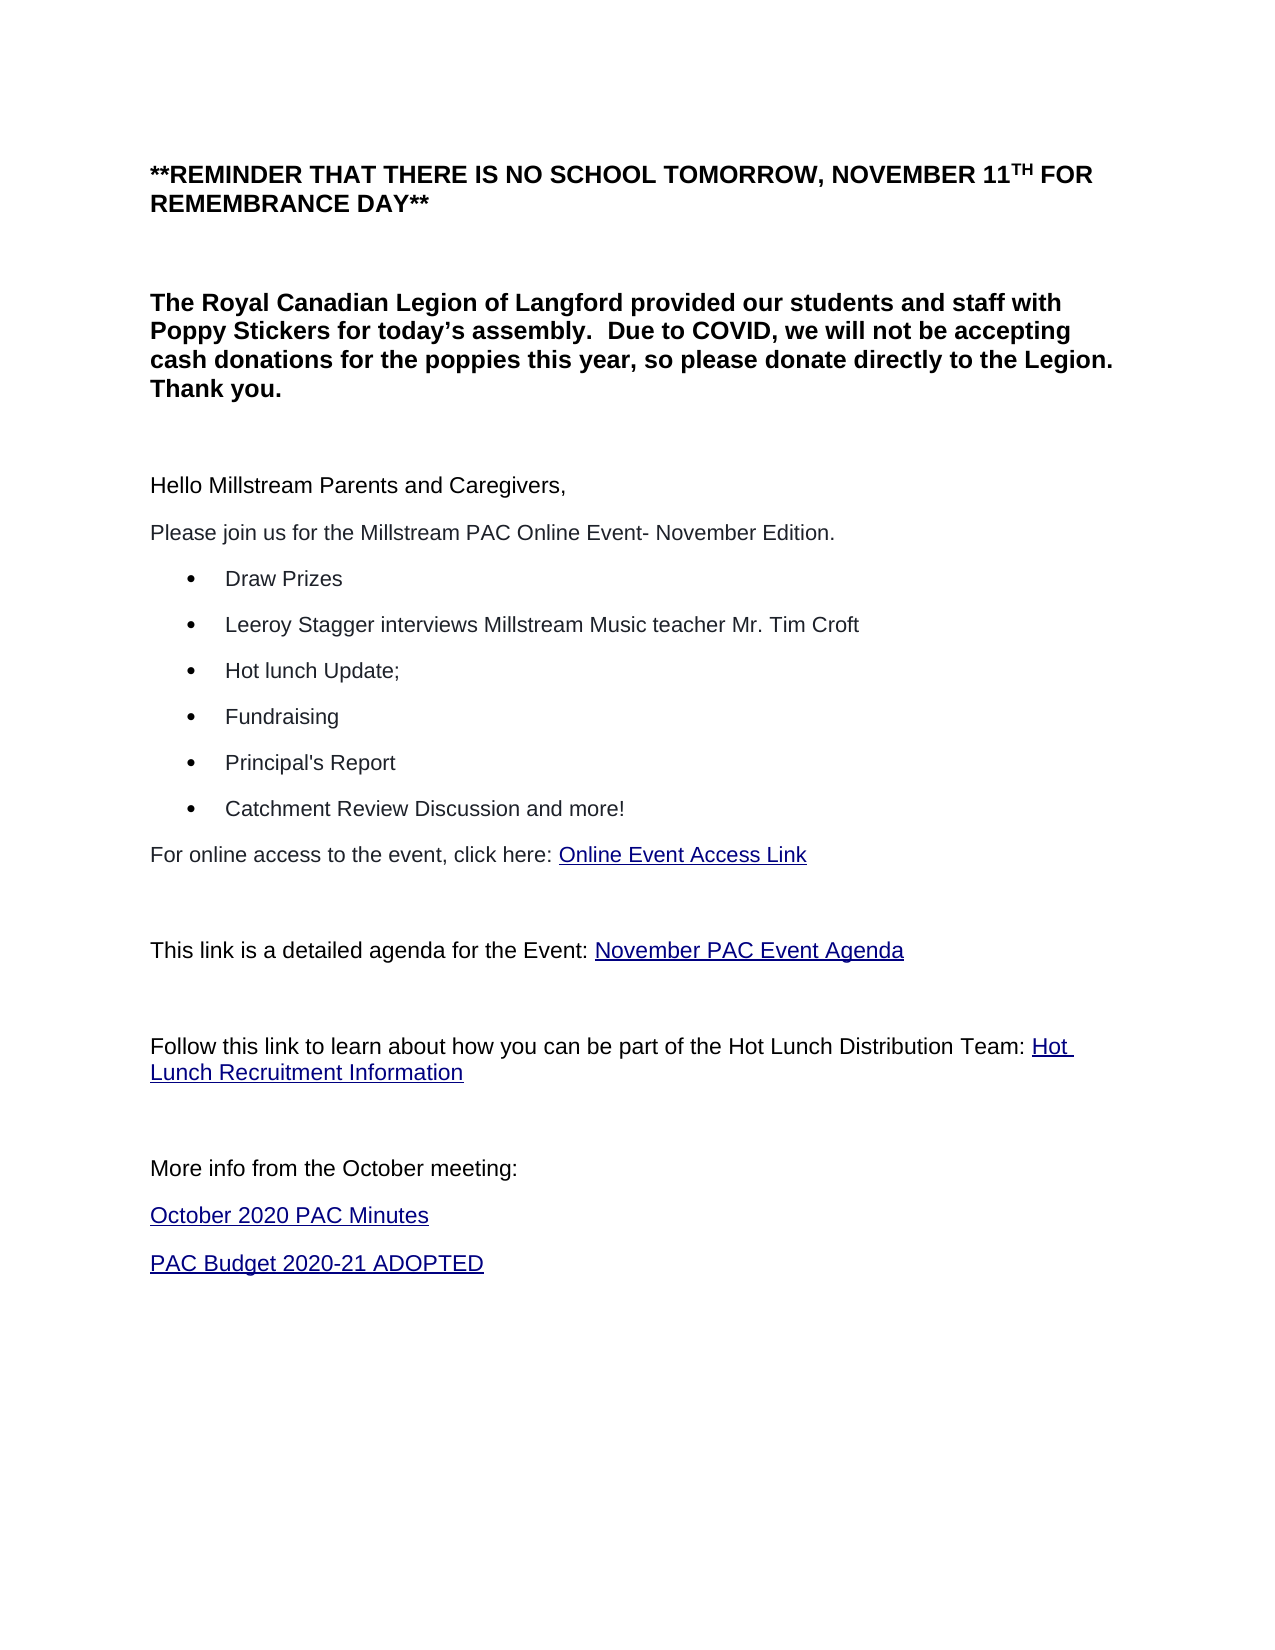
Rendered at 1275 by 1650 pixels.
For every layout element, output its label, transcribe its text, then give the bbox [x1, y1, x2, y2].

text This link is a detailed agenda for the Event: November PAC Event Agenda [150, 937, 1125, 963]
list Hot lunch Update; [187, 658, 1125, 683]
list Draw Prizes [187, 566, 1125, 591]
text More info from the October meeting: [150, 1155, 1125, 1181]
text October 2020 PAC Minutes [150, 1202, 1125, 1229]
list Fundraising [187, 704, 1125, 729]
text Hello Millstream Parents and Caregivers, [150, 472, 1125, 499]
text The Royal Canadian Legion of Langford provided our students and staff with Poppy Stickers for today’s assembly. Due to COVID, we will not be accepting cash donations for the poppies this year, so please donate directly to the Legion. Thank you. [150, 288, 1125, 403]
list Principal's Report [187, 750, 1125, 775]
list Leeroy Stagger interviews Millstream Music teacher Mr. Tim Croft [187, 612, 1125, 637]
text Please join us for the Millstream PAC Online Event- November Edition. [150, 519, 1125, 545]
text For online access to the event, click here: Online Event Access Link [150, 842, 1125, 867]
text Follow this link to learn about how you can be part of the Hot Lunch Distribution Team: Hot Lunch Recruitment Information [150, 1033, 1125, 1085]
text PAC Budget 2020-21 ADOPTED [150, 1249, 1125, 1276]
text **REMINDER THAT THERE IS NO SCHOOL TOMORROW, NOVEMBER 11TH FOR REMEMBRANCE DAY** [150, 160, 1125, 218]
list Catchment Review Discussion and more! [187, 796, 1125, 821]
